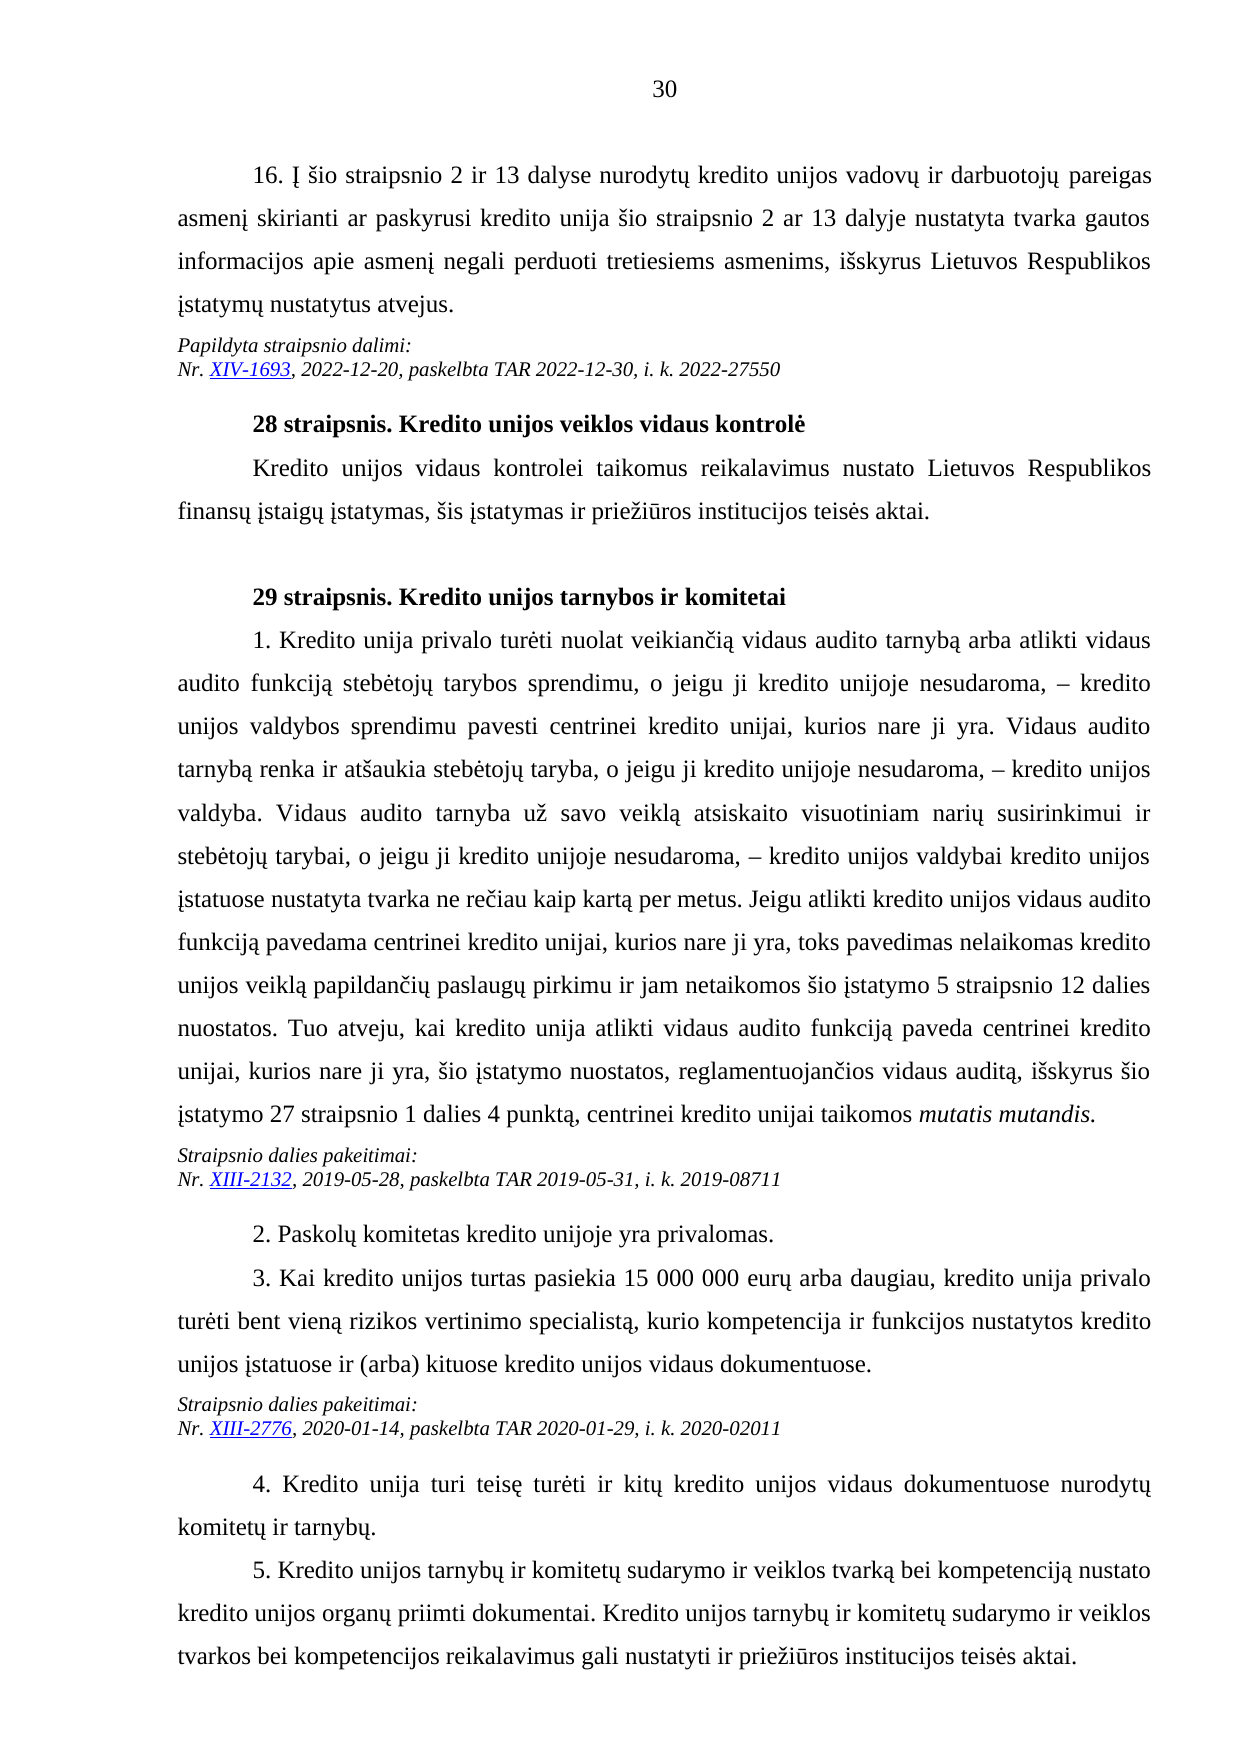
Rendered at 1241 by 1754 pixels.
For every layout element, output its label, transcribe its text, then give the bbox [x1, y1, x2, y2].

text 4. Kredito unija turi teisę turėti ir kitų kredito unijos vidaus dokumentuose nurodytų komitetų ir tarnybų. [177, 1469, 1152, 1541]
text 29 straipsnis. Kredito unijos tarnybos ir komitetai [177, 582, 1152, 611]
text 5. Kredito unijos tarnybų ir komitetų sudarymo ir veiklos tvarką bei kompetenciją nustato kredito unijos organų priimti dokumentai. Kredito unijos tarnybų ir komitetų sudarymo ir veiklos tvarkos bei kompetencijos reikalavimus gali nustatyti ir priežiūros institucijos teisės aktai. [177, 1555, 1152, 1670]
text Straipsnio dalies pakeitimai: [177, 1392, 1152, 1416]
text Papildyta straipsnio dalimi: [177, 333, 1152, 357]
text 3. Kai kredito unijos turtas pasiekia 15 000 000 eurų arba daugiau, kredito unija privalo turėti bent vieną rizikos vertinimo specialistą, kurio kompetencija ir funkcijos nustatytos kredito unijos įstatuose ir (arba) kituose kredito unijos vidaus dokumentuose. [177, 1263, 1152, 1378]
text 1. Kredito unija privalo turėti nuolat veikiančią vidaus audito tarnybą arba atlikti vidaus audito funkciją stebėtojų tarybos sprendimu, o jeigu ji kredito unijoje nesudaroma, – kredito unijos valdybos sprendimu pavesti centrinei kredito unijai, kurios nare ji yra. Vidaus audito tarnybą renka ir atšaukia stebėtojų taryba, o jeigu ji kredito unijoje nesudaroma, – kredito unijos valdyba. Vidaus audito tarnyba už savo veiklą atsiskaito visuotiniam narių susirinkimui ir stebėtojų tarybai, o jeigu ji kredito unijoje nesudaroma, – kredito unijos valdybai kredito unijos įstatuose nustatyta tvarka ne rečiau kaip kartą per metus. Jeigu atlikti kredito unijos vidaus audito funkciją pavedama centrinei kredito unijai, kurios nare ji yra, toks pavedimas nelaikomas kredito unijos veiklą papildančių paslaugų pirkimu ir jam netaikomos šio įstatymo 5 straipsnio 12 dalies nuostatos. Tuo atveju, kai kredito unija atlikti vidaus audito funkciją paveda centrinei kredito unijai, kurios nare ji yra, šio įstatymo nuostatos, reglamentuojančios vidaus auditą, išskyrus šio įstatymo 27 straipsnio 1 dalies 4 punktą, centrinei kredito unijai taikomos mutatis mutandis. [177, 625, 1152, 1128]
text Nr. XIV-1693, 2022-12-20, paskelbta TAR 2022-12-30, i. k. 2022-27550 [177, 357, 1152, 381]
text Kredito unijos vidaus kontrolei taikomus reikalavimus nustato Lietuvos Respublikos finansų įstaigų įstatymas, šis įstatymas ir priežiūros institucijos teisės aktai. [177, 453, 1152, 524]
text Nr. XIII-2132, 2019-05-28, paskelbta TAR 2019-05-31, i. k. 2019-08711 [177, 1167, 1152, 1191]
text Nr. XIII-2776, 2020-01-14, paskelbta TAR 2020-01-29, i. k. 2020-02011 [177, 1416, 1152, 1440]
text 16. Į šio straipsnio 2 ir 13 dalyse nurodytų kredito unijos vadovų ir darbuotojų pareigas asmenį skirianti ar paskyrusi kredito unija šio straipsnio 2 ar 13 dalyje nustatyta tvarka gautos informacijos apie asmenį negali perduoti tretiesiems asmenims, išskyrus Lietuvos Respublikos įstatymų nustatytus atvejus. [177, 160, 1152, 318]
text 28 straipsnis. Kredito unijos veiklos vidaus kontrolė [177, 409, 1152, 438]
text 2. Paskolų komitetas kredito unijoje yra privalomas. [177, 1219, 1152, 1248]
text Straipsnio dalies pakeitimai: [177, 1143, 1152, 1167]
